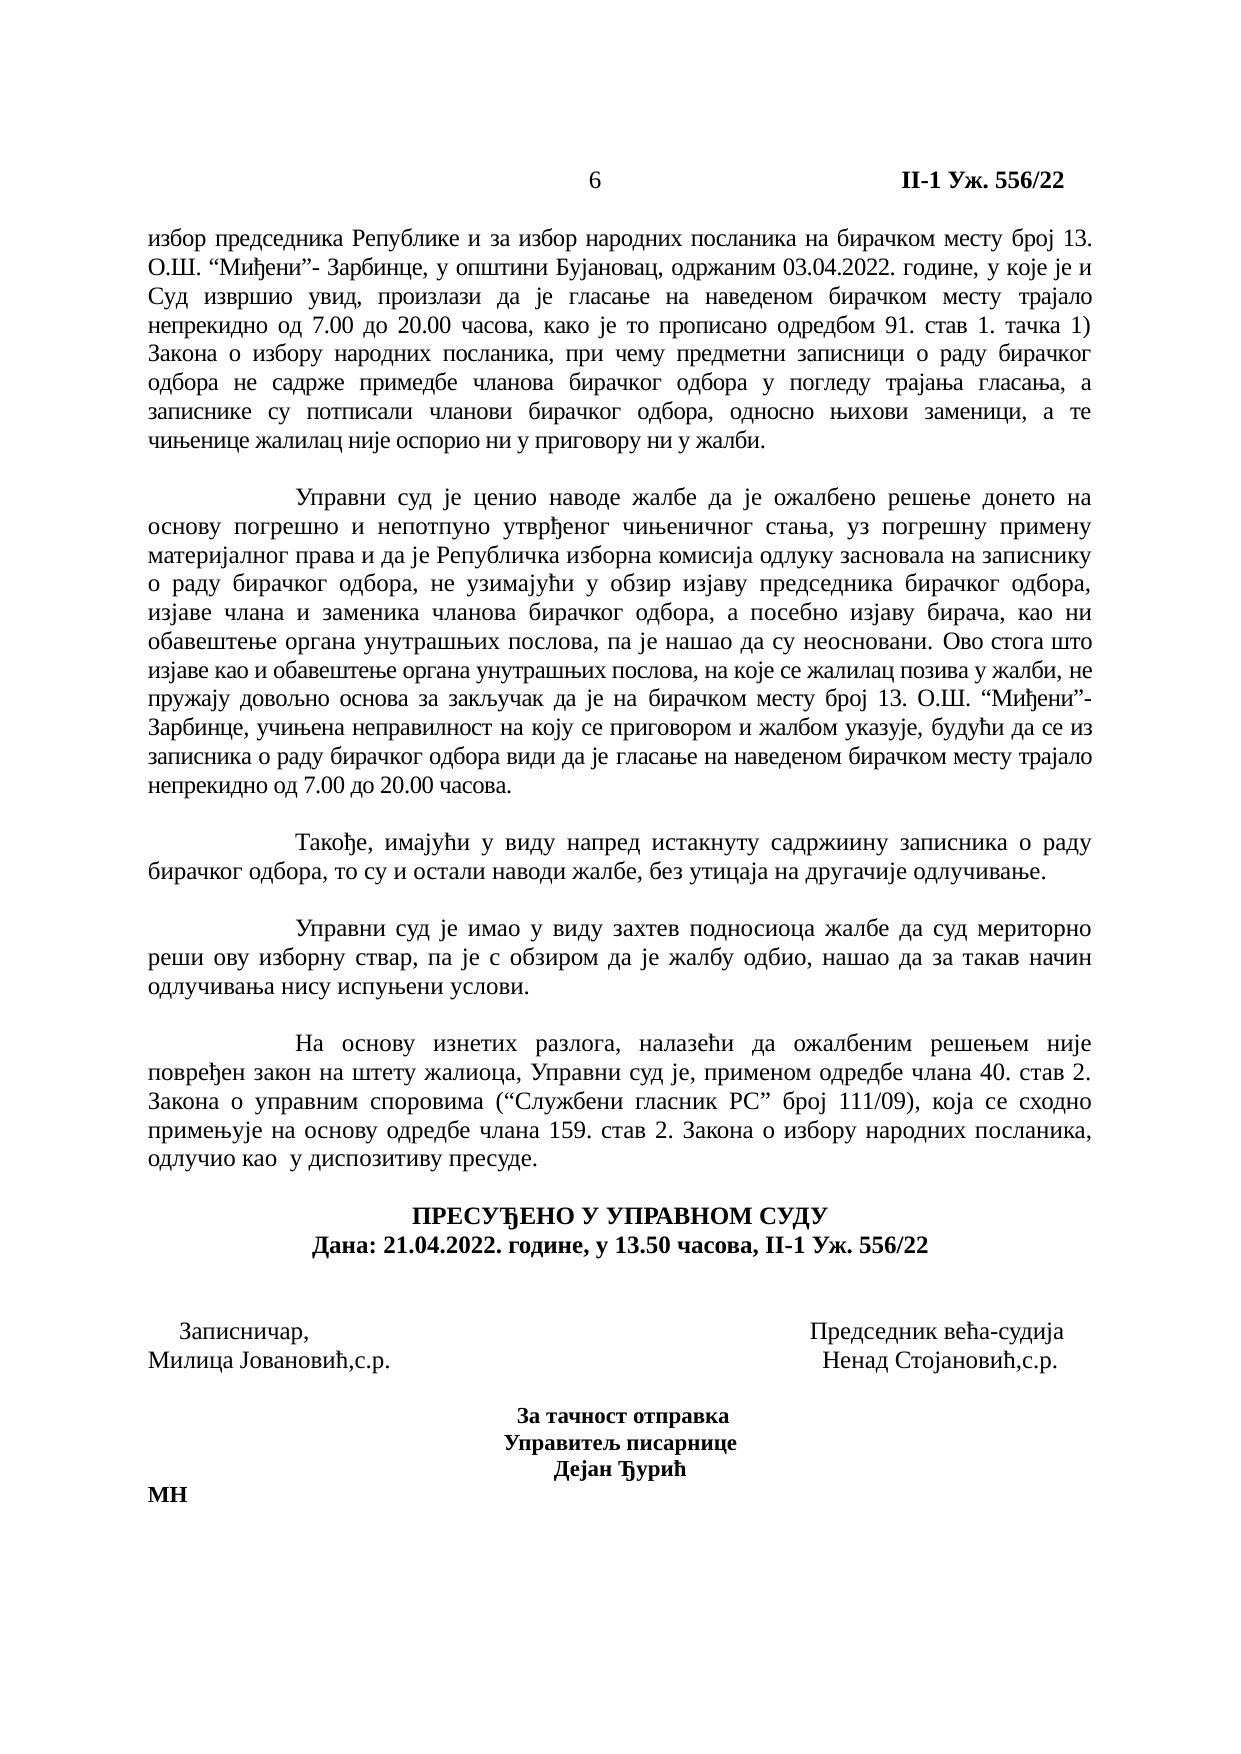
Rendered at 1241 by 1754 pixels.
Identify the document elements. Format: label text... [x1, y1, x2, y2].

text Управни суд је имао у виду захтев подносиоца жалбе да суд мериторно реши ову изборну ствар, па је с обзиром да је жалбу одбио, нашао да за такав начин одлучивања нису испуњени услови. [148, 913, 1093, 1000]
text Дејан Ђурић [148, 1455, 1093, 1481]
text Такође, имајући у виду напред истакнуту садржиину записника о раду бирачког одбора, то су и остали наводи жалбе, без утицаја на другачије одлучивање. [148, 827, 1093, 885]
text На основу изнетих разлога, налазећи да ожалбеним решењем није повређен закон на штету жалиоца, Управни суд је, применом одредбе члана 40. став 2. Закона о управним споровима (“Службени гласник РС” број 111/09), која се сходно примењује на основу одредбе члана 159. став 2. Закона о избору народних посланика, одлучио као у диспозитиву пресуде. [148, 1028, 1093, 1172]
text Милица Јовановић,с.р. Ненад Стојановић,с.р. [148, 1345, 1093, 1373]
text Записничар, Председник већа-судија [148, 1316, 1093, 1345]
text Управни суд је ценио наводе жалбе да је ожалбено решење донето на основу погрешно и непотпуно утврђеног чињеничног стања, уз погрешну примену материјалног права и да је Републичка изборна комисија одлуку засновала на записнику о раду бирачког одбора, не узимајући у обзир изјаву председника бирачког одбора, изјаве члана и заменика чланова бирачког одбора, а посебно изјаву бирача, као ни обавештење органа унутрашњих послова, па је нашао да су неосновани. Ово стога што изјаве као и обавештење органа унутрашњих послова, на које се жалилац позива у жалби, не пружају довољно основа за закључак да је на бирачком месту број 13. О.Ш. “Миђени”- Зарбинце, учињена неправилност на коју се приговором и жалбом указује, будући да се из записника о раду бирачког одбора види да је гласање на наведеном бирачком месту трајало непрекидно од 7.00 до 20.00 часова. [148, 482, 1093, 798]
text За тачност отправка [148, 1402, 1093, 1429]
text МН [148, 1481, 1093, 1508]
text Управитељ писарнице [148, 1429, 1093, 1455]
text Дана: 21.04.2022. године, у 13.50 часова, II-1 Уж. 556/22 [148, 1230, 1093, 1258]
text избор председника Републике и за избор народних посланика на бирачком месту број 13. О.Ш. “Миђени”- Зарбинце, у општини Бујановац, одржаним 03.04.2022. године, у које је и Суд извршио увид, произлази да је гласање на наведеном бирачком месту трајало непрекидно од 7.00 до 20.00 часова, како је то прописано одредбом 91. став 1. тачка 1) Закона о избору народних посланика, при чему предметни записници о раду бирачког одбора не садрже примедбе чланова бирачког одбора у погледу трајања гласања, а записнике су потписали чланови бирачког одбора, односно њихови заменици, а те чињенице жалилац није оспорио ни у приговору ни у жалби. [148, 223, 1093, 453]
text ПРЕСУЂЕНО У УПРАВНОМ СУДУ [148, 1201, 1093, 1230]
